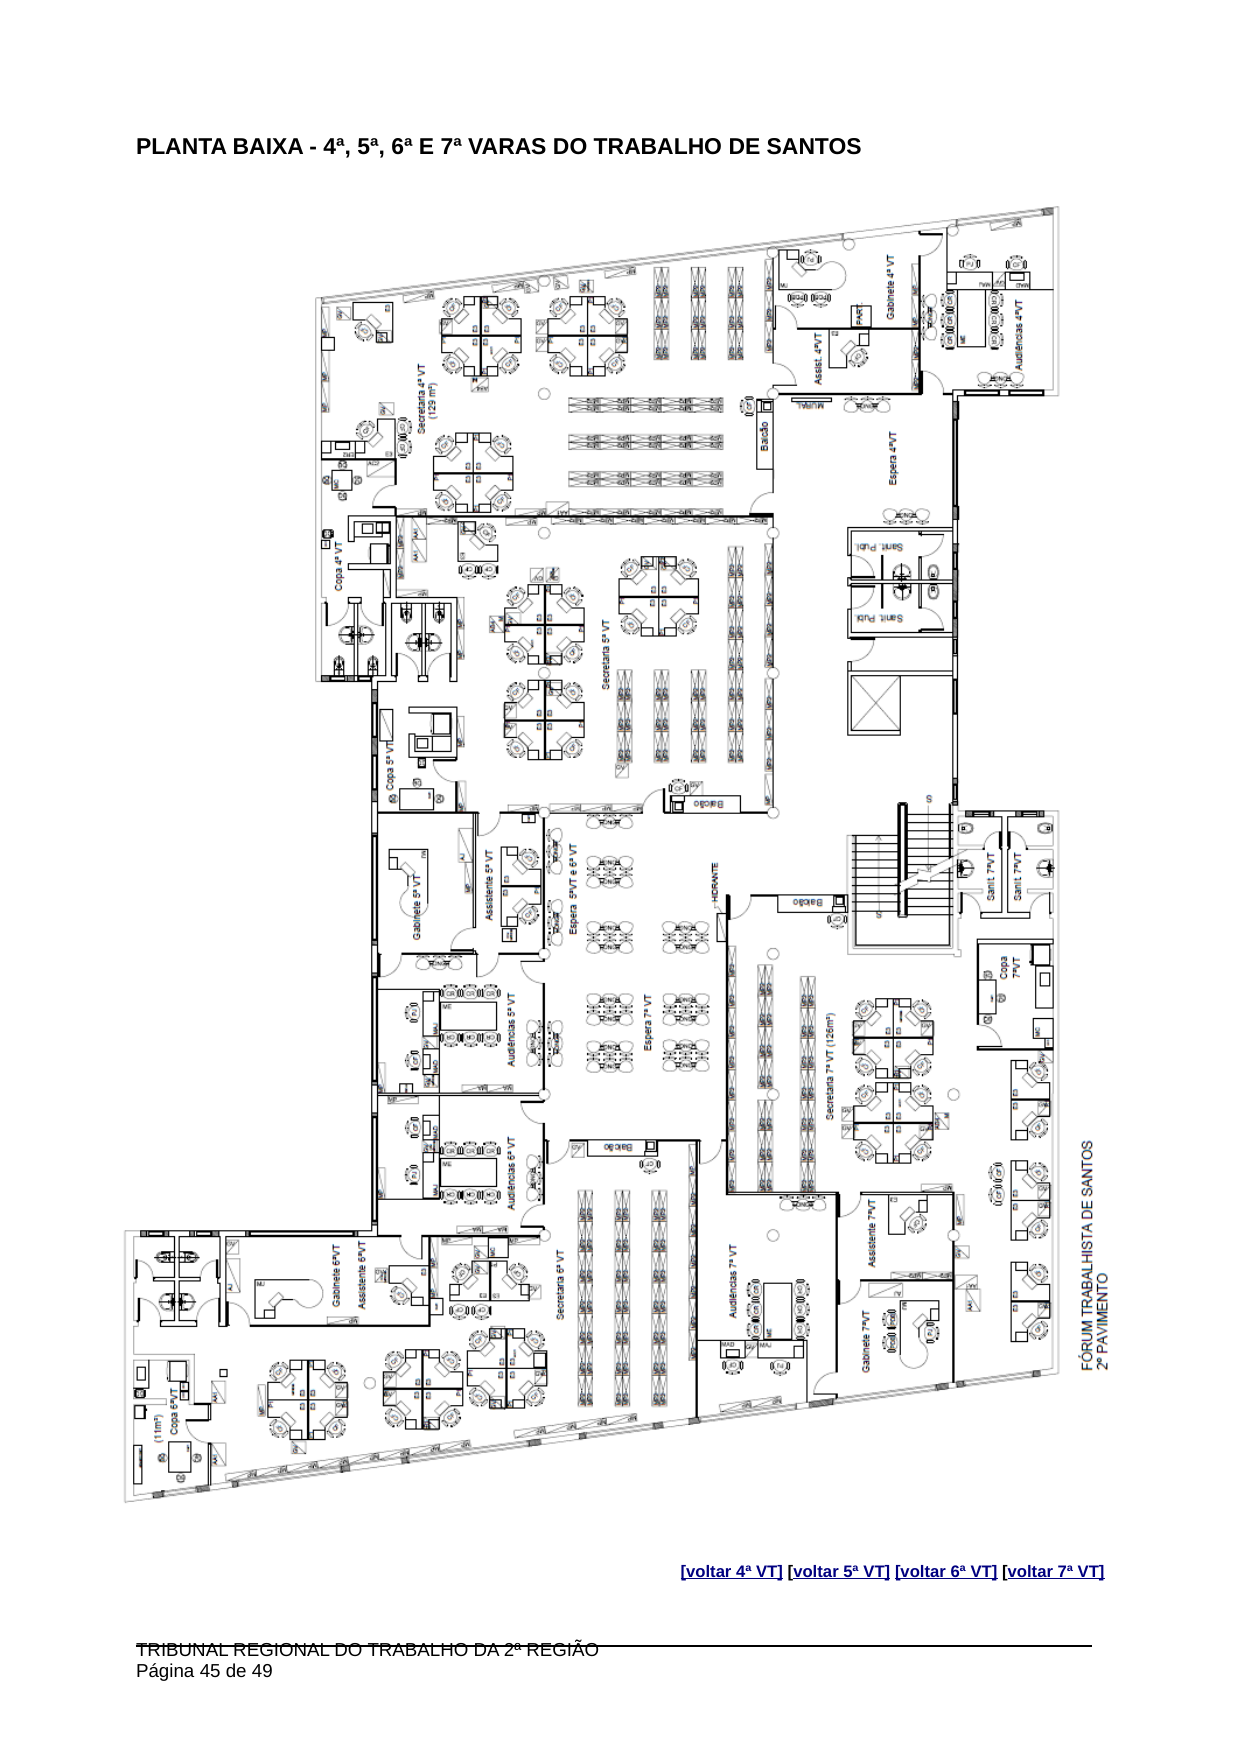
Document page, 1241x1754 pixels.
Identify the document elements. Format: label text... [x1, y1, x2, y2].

text [voltar 4ª VT] [voltar 5ª VT] [voltar 6ª VT] [voltar 7ª VT] [136, 1561, 1104, 1581]
text PLANTA BAIXA - 4ª, 5ª, 6ª E 7ª VARAS DO TRABALHO DE SANTOS [136, 133, 1104, 159]
picture [118, 197, 1118, 1509]
